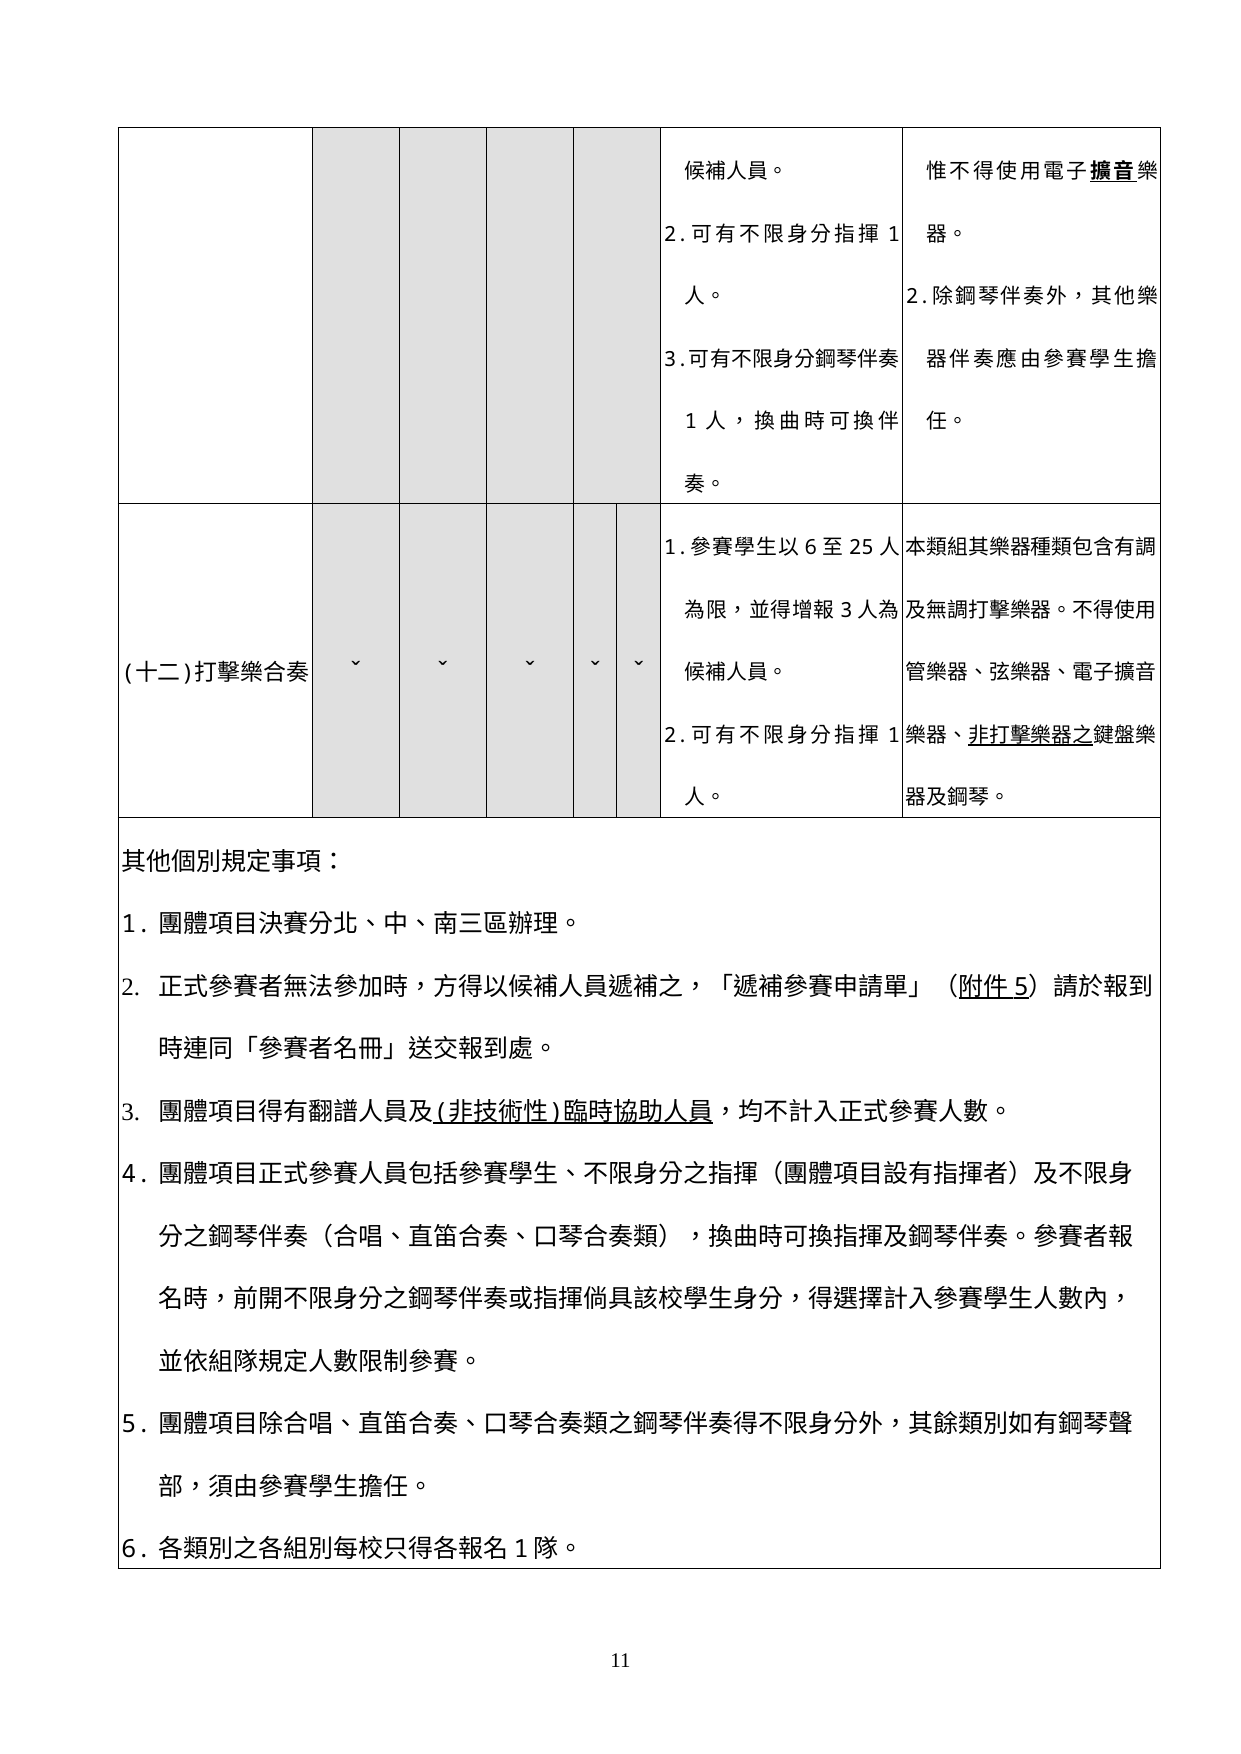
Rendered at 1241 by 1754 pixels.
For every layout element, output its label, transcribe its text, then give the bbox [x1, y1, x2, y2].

table_cell 惟不得使用電子擴音樂器。 2.除鋼琴伴奏外，其他樂器伴奏應由參賽學生擔任。 [903, 128, 1160, 503]
table_cell [487, 128, 573, 503]
table_cell [313, 128, 399, 503]
table_cell 其他個別規定事項： 團體項目決賽分北、中、南三區辦理。 正式參賽者無法參加時，方得以候補人員遞補之，「遞補參賽申請單」（附件5）請於報到時連同「參賽者名冊」送交報到處。 團體項目得有翻譜人員及(非技術性)臨時協助人員，均不計入正式參賽人數。 團體項目正式參賽人員包括參賽學生、不限身分之指揮（團體項目設有指揮者）及不限身分之鋼琴伴奏（合唱、直笛合奏、口琴合奏類），換曲時可換指揮及鋼琴伴奏。參賽者報名時，前開不限身分之鋼琴伴奏或指揮倘具該校學生身分，得選擇計入參賽學生人數內，並依組隊規定人數限制參賽。 團體項目除合唱、直笛合奏、口琴合奏類之鋼琴伴奏得不限身分外，其餘類別如有鋼琴聲部，須由參賽學生擔任。 各類別之各組別每校只得各報名1隊。 [119, 818, 1160, 1568]
table_cell 候補人員。 2.可有不限身分指揮1人。 3.可有不限身分鋼琴伴奏1人，換曲時可換伴奏。 [661, 128, 902, 503]
table_cell (十二)打擊樂合奏 [119, 504, 312, 817]
table_cell ˇ [574, 504, 616, 817]
table_cell 本類組其樂器種類包含有調 及無調打擊樂器。不得使用 管樂器、弦樂器、電子擴音 樂器、非打擊樂器之鍵盤樂 器及鋼琴。 [903, 504, 1160, 817]
table_cell [574, 128, 660, 503]
table_cell ˇ [617, 504, 660, 817]
table_cell [119, 128, 312, 503]
table_cell [400, 128, 486, 503]
table_cell ˇ [400, 504, 486, 817]
table_cell ˇ [487, 504, 573, 817]
table_cell 1.參賽學生以6至25人為限，並得增報3人為候補人員。 2.可有不限身分指揮1人。 [661, 504, 902, 817]
table_cell ˇ [313, 504, 399, 817]
